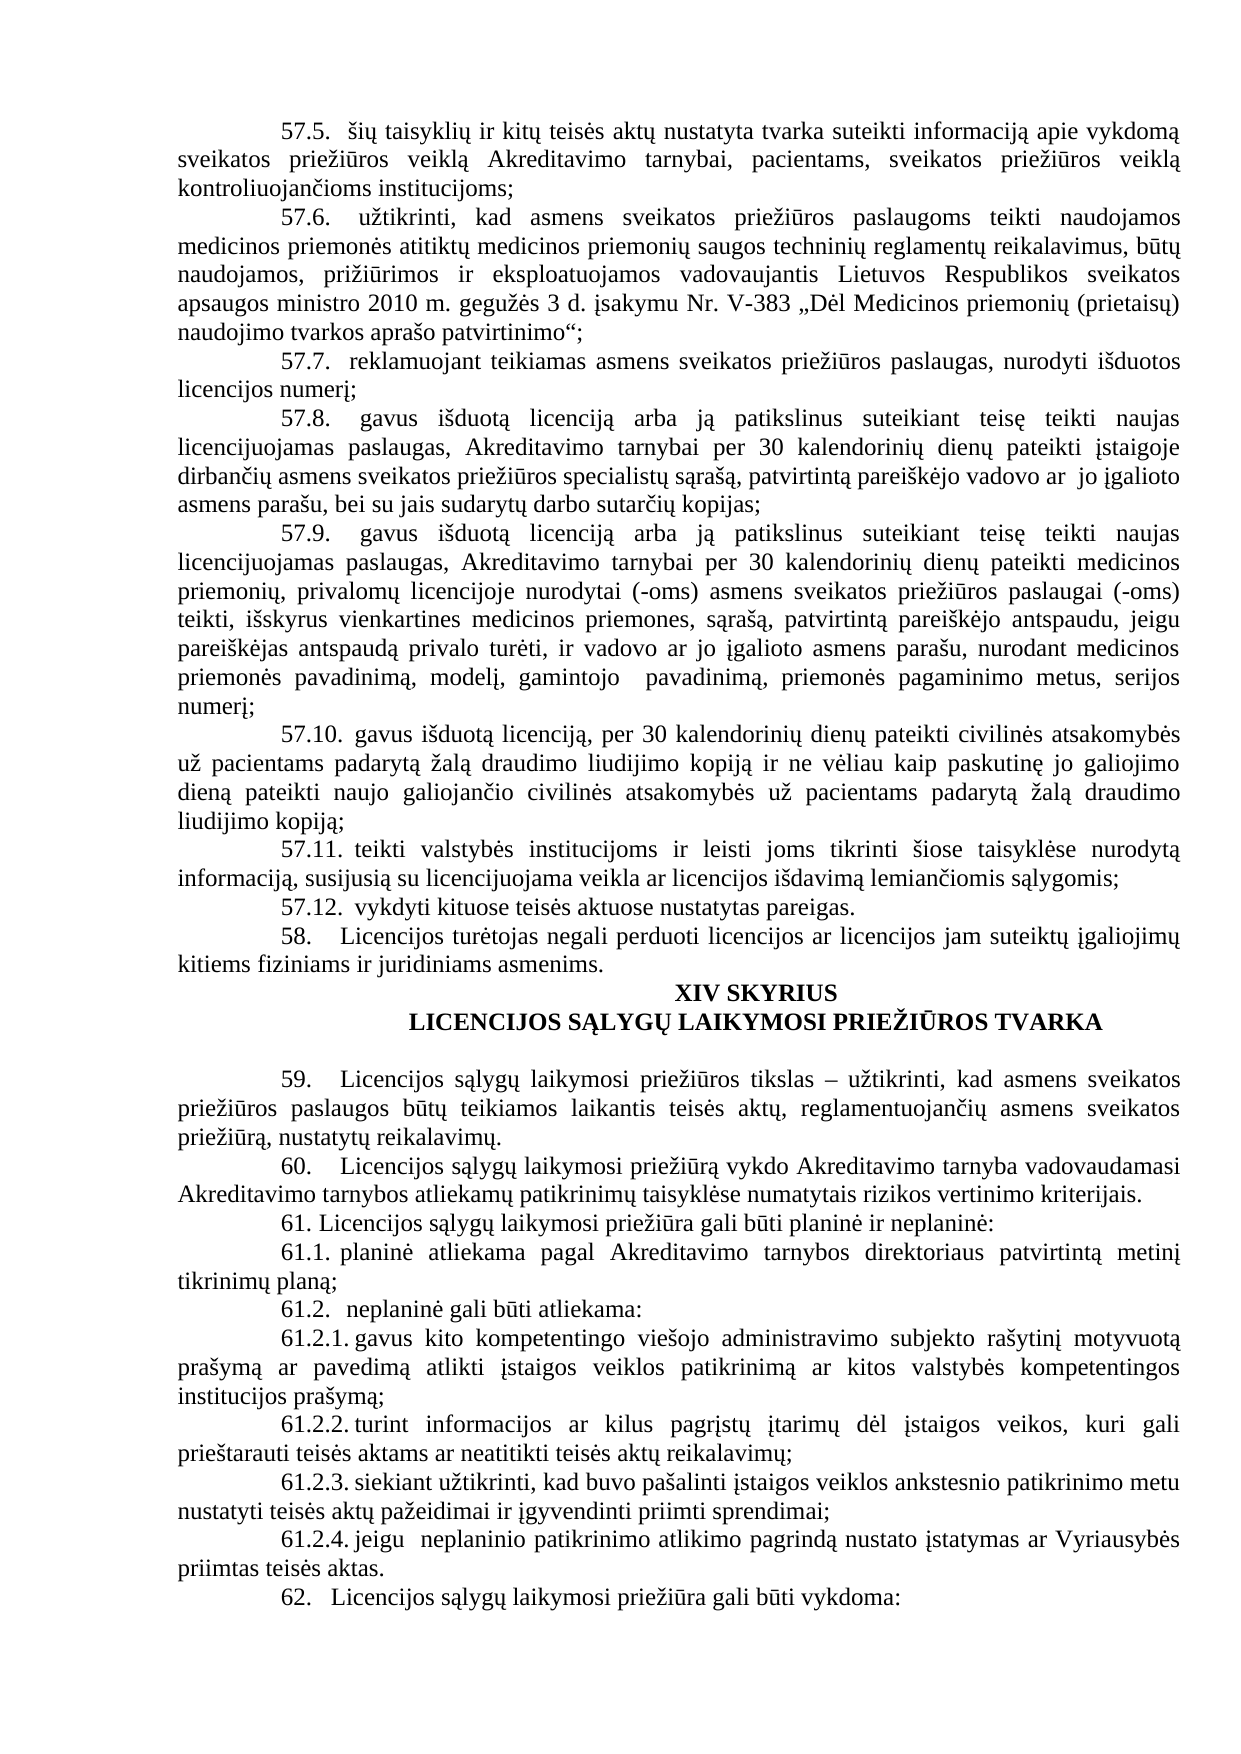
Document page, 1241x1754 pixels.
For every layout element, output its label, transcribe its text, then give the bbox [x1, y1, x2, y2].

text 61.2.4. jeigu neplaninio patikrinimo atlikimo pagrindą nustato įstatymas ar Vyriausybės priimtas teisės aktas. [177, 1524, 1181, 1582]
text 57.5. šių taisyklių ir kitų teisės aktų nustatyta tvarka suteikti informaciją apie vykdomą sveikatos priežiūros veiklą Akreditavimo tarnybai, pacientams, sveikatos priežiūros veiklą kontroliuojančioms institucijoms; [177, 116, 1181, 202]
text 61.2.1. gavus kito kompetentingo viešojo administravimo subjekto rašytinį motyvuotą prašymą ar pavedimą atlikti įstaigos veiklos patikrinimą ar kitos valstybės kompetentingos institucijos prašymą; [177, 1323, 1181, 1409]
text 58. Licencijos turėtojas negali perduoti licencijos ar licencijos jam suteiktų įgaliojimų kitiems fiziniams ir juridiniams asmenims. [177, 921, 1181, 978]
text 62. Licencijos sąlygų laikymosi priežiūra gali būti vykdoma: [281, 1582, 1181, 1611]
text 57.7. reklamuojant teikiamas asmens sveikatos priežiūros paslaugas, nurodyti išduotos licencijos numerį; [177, 346, 1181, 403]
text 57.8. gavus išduotą licenciją arba ją patikslinus suteikiant teisę teikti naujas licencijuojamas paslaugas, Akreditavimo tarnybai per 30 kalendorinių dienų pateikti įstaigoje dirbančių asmens sveikatos priežiūros specialistų sąrašą, patvirtintą pareiškėjo vadovo ar jo įgalioto asmens parašu, bei su jais sudarytų darbo sutarčių kopijas; [177, 403, 1181, 518]
text 57.9. gavus išduotą licenciją arba ją patikslinus suteikiant teisę teikti naujas licencijuojamas paslaugas, Akreditavimo tarnybai per 30 kalendorinių dienų pateikti medicinos priemonių, privalomų licencijoje nurodytai (-oms) asmens sveikatos priežiūros paslaugai (-oms) teikti, išskyrus vienkartines medicinos priemones, sąrašą, patvirtintą pareiškėjo antspaudu, jeigu pareiškėjas antspaudą privalo turėti, ir vadovo ar jo įgalioto asmens parašu, nurodant medicinos priemonės pavadinimą, modelį, gamintojo pavadinimą, priemonės pagaminimo metus, serijos numerį; [177, 518, 1181, 719]
text 61. Licencijos sąlygų laikymosi priežiūra gali būti planinė ir neplaninė: [177, 1208, 1181, 1237]
text XIV SKYRIUS [331, 978, 1181, 1007]
text 61.1. planinė atliekama pagal Akreditavimo tarnybos direktoriaus patvirtintą metinį tikrinimų planą; [177, 1237, 1181, 1294]
text LICENCIJOS SĄLYGŲ LAIKYMOSI PRIEŽIŪROS TVARKA [331, 1007, 1181, 1036]
text 59. Licencijos sąlygų laikymosi priežiūros tikslas – užtikrinti, kad asmens sveikatos priežiūros paslaugos būtų teikiamos laikantis teisės aktų, reglamentuojančių asmens sveikatos priežiūrą, nustatytų reikalavimų. [177, 1064, 1181, 1151]
text 57.10. gavus išduotą licenciją, per 30 kalendorinių dienų pateikti civilinės atsakomybės už pacientams padarytą žalą draudimo liudijimo kopiją ir ne vėliau kaip paskutinę jo galiojimo dieną pateikti naujo galiojančio civilinės atsakomybės už pacientams padarytą žalą draudimo liudijimo kopiją; [177, 719, 1181, 834]
text 57.12. vykdyti kituose teisės aktuose nustatytas pareigas. [177, 892, 1181, 921]
text 60. Licencijos sąlygų laikymosi priežiūrą vykdo Akreditavimo tarnyba vadovaudamasi Akreditavimo tarnybos atliekamų patikrinimų taisyklėse numatytais rizikos vertinimo kriterijais. [177, 1151, 1181, 1208]
text 57.11. teikti valstybės institucijoms ir leisti joms tikrinti šiose taisyklėse nurodytą informaciją, susijusią su licencijuojama veikla ar licencijos išdavimą lemiančiomis sąlygomis; [177, 834, 1181, 892]
text 57.6. užtikrinti, kad asmens sveikatos priežiūros paslaugoms teikti naudojamos medicinos priemonės atitiktų medicinos priemonių saugos techninių reglamentų reikalavimus, būtų naudojamos, prižiūrimos ir eksploatuojamos vadovaujantis Lietuvos Respublikos sveikatos apsaugos ministro 2010 m. gegužės 3 d. įsakymu Nr. V-383 „Dėl Medicinos priemonių (prietaisų) naudojimo tvarkos aprašo patvirtinimo“; [177, 202, 1181, 346]
text 61.2.2. turint informacijos ar kilus pagrįstų įtarimų dėl įstaigos veikos, kuri gali prieštarauti teisės aktams ar neatitikti teisės aktų reikalavimų; [177, 1409, 1181, 1467]
text 61.2. neplaninė gali būti atliekama: [281, 1294, 1181, 1323]
text 61.2.3. siekiant užtikrinti, kad buvo pašalinti įstaigos veiklos ankstesnio patikrinimo metu nustatyti teisės aktų pažeidimai ir įgyvendinti priimti sprendimai; [177, 1467, 1181, 1524]
